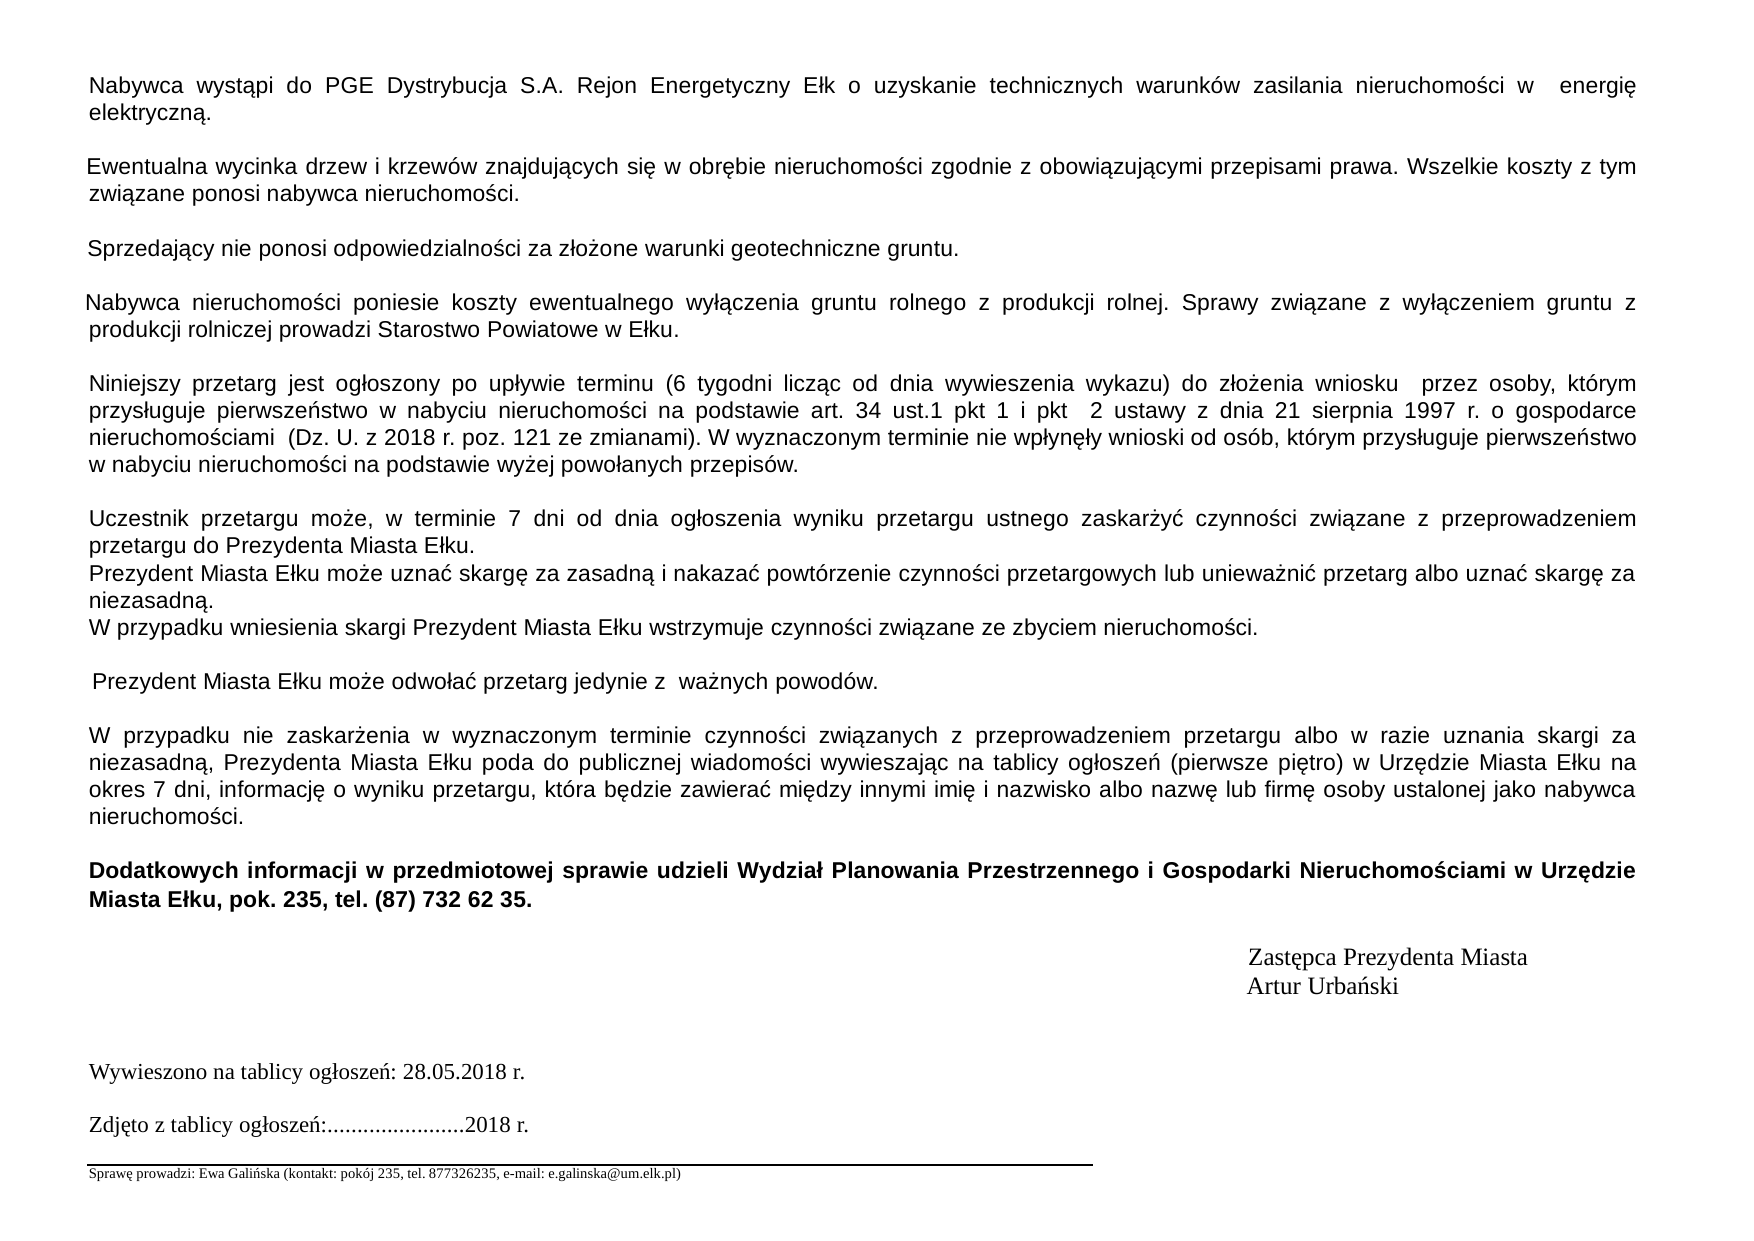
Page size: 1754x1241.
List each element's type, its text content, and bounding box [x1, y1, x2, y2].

text Niniejszy przetarg jest ogłoszony po upływie terminu (6 tygodni licząc od dnia wywieszenia wykazu) do złożenia wniosku przez osoby, którym przysługuje pierwszeństwo w nabyciu nieruchomości na podstawie art. 34 ust.1 pkt 1 i pkt 2 ustawy z dnia 21 sierpnia 1997 r. o gospodarce nieruchomościami (Dz. U. z 2018 r. poz. 121 ze zmianami). W wyznaczonym terminie nie wpłynęły wnioski od osób, którym przysługuje pierwszeństwo w nabyciu nieruchomości na podstawie wyżej powołanych przepisów. [89, 369, 1639, 478]
text Dodatkowych informacji w przedmiotowej sprawie udzieli Wydział Planowania Przestrzennego i Gospodarki Nieruchomościami w Urzędzie Miasta Ełku, pok. 235, tel. (87) 732 62 35. [89, 857, 1639, 913]
text Prezydent Miasta Ełku może uznać skargę za zasadną i nakazać powtórzenie czynności przetargowych lub unieważnić przetarg albo uznać skargę za niezasadną. [89, 559, 1639, 613]
text Wywieszono na tablicy ogłoszeń: 28.05.2018 r. [89, 1058, 1639, 1085]
text Prezydent Miasta Ełku może odwołać przetarg jedynie z ważnych powodów. [92, 667, 1639, 694]
text W przypadku nie zaskarżenia w wyznaczonym terminie czynności związanych z przeprowadzeniem przetargu albo w razie uznania skargi za niezasadną, Prezydenta Miasta Ełku poda do publicznej wiadomości wywieszając na tablicy ogłoszeń (pierwsze piętro) w Urzędzie Miasta Ełku na okres 7 dni, informację o wyniku przetargu, która będzie zawierać między innymi imię i nazwisko albo nazwę lub firmę osoby ustalonej jako nabywca nieruchomości. [89, 721, 1639, 830]
text Nabywca wystąpi do PGE Dystrybucja S.A. Rejon Energetyczny Ełk o uzyskanie technicznych warunków zasilania nieruchomości w energię elektryczną. [89, 71, 1639, 126]
text Zastępca Prezydenta Miasta [1222, 942, 1639, 971]
text Artur Urbański [1222, 971, 1639, 1000]
text Nabywca nieruchomości poniesie koszty ewentualnego wyłączenia gruntu rolnego z produkcji rolnej. Sprawy związane z wyłączeniem gruntu z produkcji rolniczej prowadzi Starostwo Powiatowe w Ełku. [85, 288, 1639, 342]
text Uczestnik przetargu może, w terminie 7 dni od dnia ogłoszenia wyniku przetargu ustnego zaskarżyć czynności związane z przeprowadzeniem przetargu do Prezydenta Miasta Ełku. [89, 505, 1639, 559]
text Zdjęto z tablicy ogłoszeń:.......................2018 r. [89, 1111, 1639, 1138]
text Ewentualna wycinka drzew i krzewów znajdujących się w obrębie nieruchomości zgodnie z obowiązującymi przepisami prawa. Wszelkie koszty z tym związane ponosi nabywca nieruchomości. [86, 153, 1639, 207]
text Sprzedający nie ponosi odpowiedzialności za złożone warunki geotechniczne gruntu. [87, 234, 1639, 261]
text W przypadku wniesienia skargi Prezydent Miasta Ełku wstrzymuje czynności związane ze zbyciem nieruchomości. [89, 613, 1639, 640]
text Sprawę prowadzi: Ewa Galińska (kontakt: pokój 235, tel. 877326235, e-mail: e.galinska@um.elk.pl) [89, 1164, 1639, 1181]
